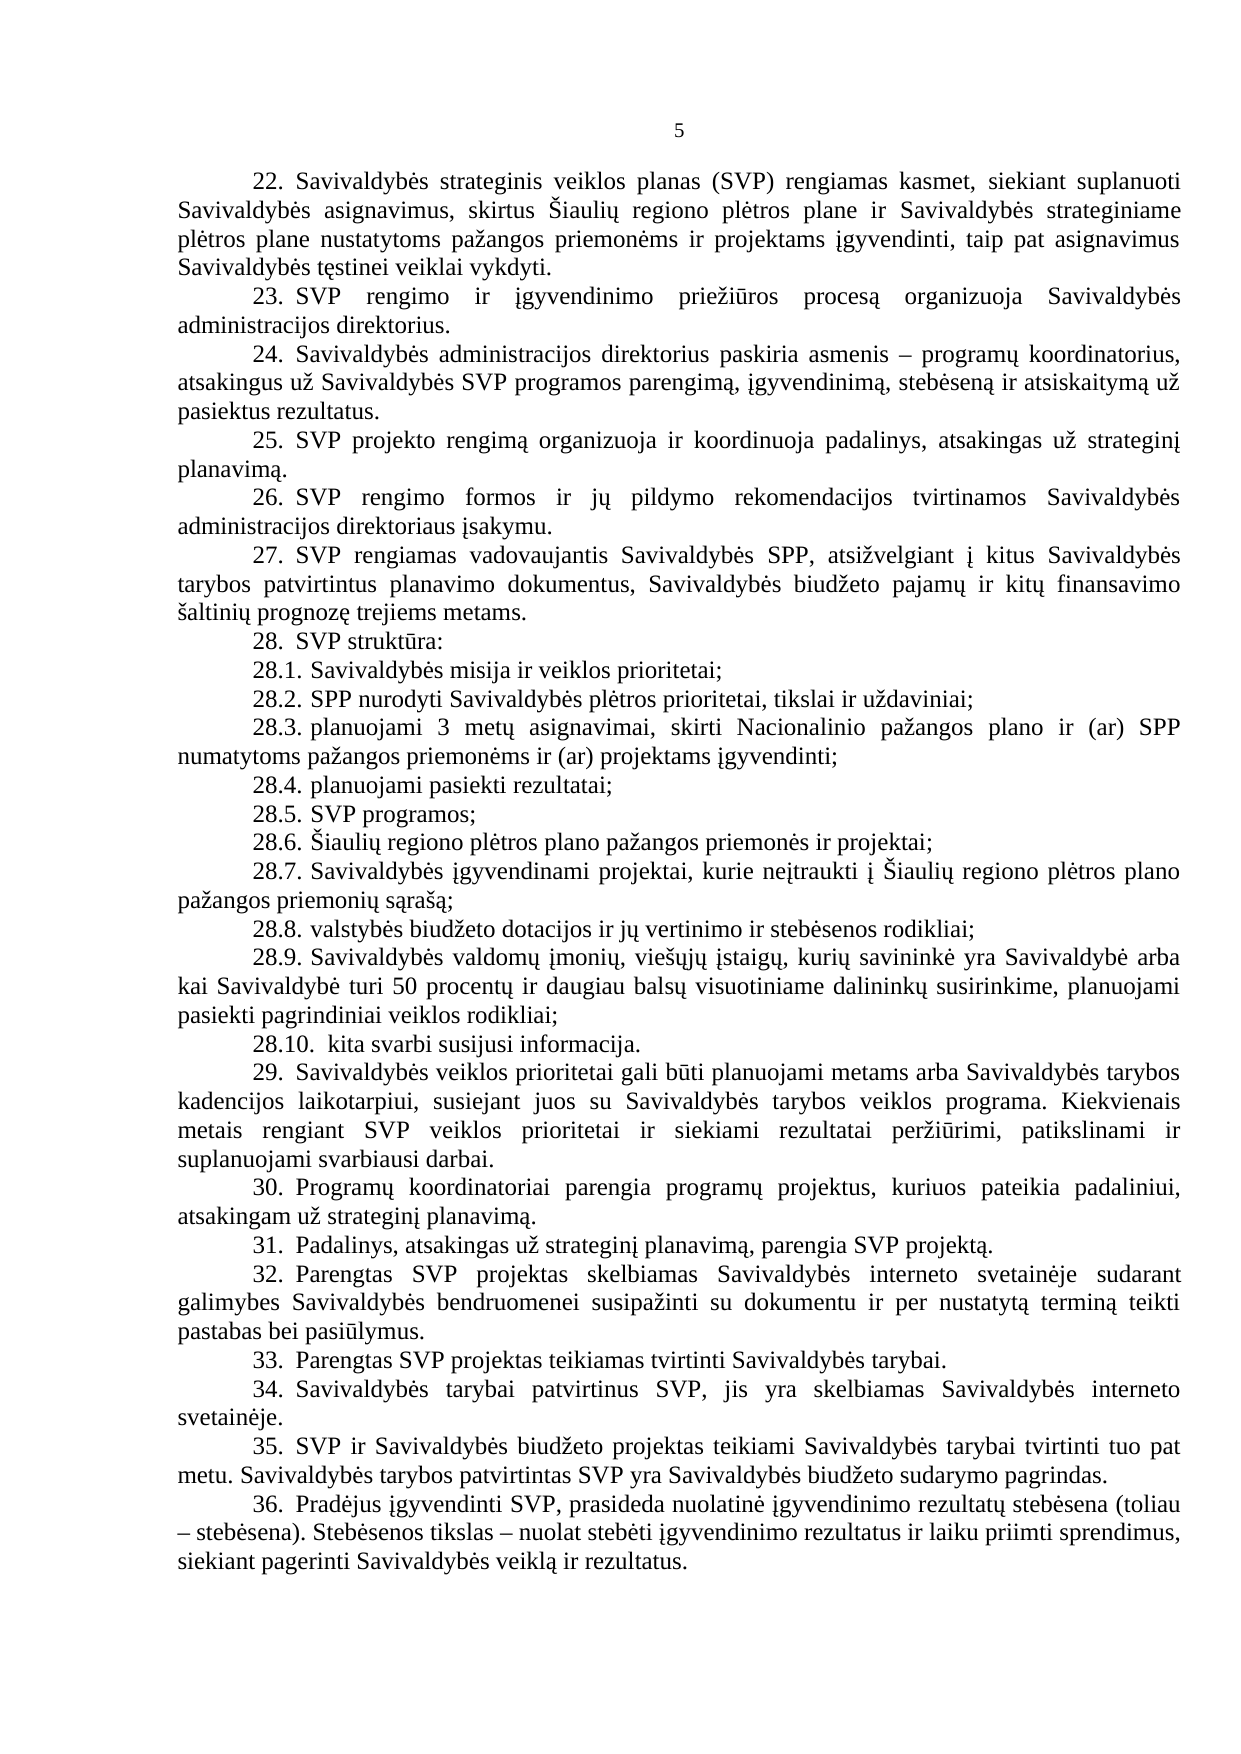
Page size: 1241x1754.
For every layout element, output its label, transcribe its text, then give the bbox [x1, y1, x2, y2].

text 23. SVP rengimo ir įgyvendinimo priežiūros procesą organizuoja Savivaldybės administracijos direktorius. [177, 281, 1181, 339]
text 30. Programų koordinatoriai parengia programų projektus, kuriuos pateikia padaliniui, atsakingam už strateginį planavimą. [177, 1172, 1181, 1230]
text 25. SVP projekto rengimą organizuoja ir koordinuoja padalinys, atsakingas už strateginį planavimą. [177, 425, 1181, 482]
text 28.6. Šiaulių regiono plėtros plano pažangos priemonės ir projektai; [177, 827, 1181, 856]
text 34. Savivaldybės tarybai patvirtinus SVP, jis yra skelbiamas Savivaldybės interneto svetainėje. [177, 1374, 1181, 1431]
text 26. SVP rengimo formos ir jų pildymo rekomendacijos tvirtinamos Savivaldybės administracijos direktoriaus įsakymu. [177, 482, 1181, 540]
text 33. Parengtas SVP projektas teikiamas tvirtinti Savivaldybės tarybai. [177, 1345, 1181, 1374]
text 28.2. SPP nurodyti Savivaldybės plėtros prioritetai, tikslai ir uždaviniai; [252, 684, 1181, 712]
text 28.5. SVP programos; [177, 799, 1181, 827]
text 28.3. planuojami 3 metų asignavimai, skirti Nacionalinio pažangos plano ir (ar) SPP numatytoms pažangos priemonėms ir (ar) projektams įgyvendinti; [177, 712, 1181, 770]
text 24. Savivaldybės administracijos direktorius paskiria asmenis – programų koordinatorius, atsakingus už Savivaldybės SVP programos parengimą, įgyvendinimą, stebėseną ir atsiskaitymą už pasiektus rezultatus. [177, 339, 1181, 425]
text 28.7. Savivaldybės įgyvendinami projektai, kurie neįtraukti į Šiaulių regiono plėtros plano pažangos priemonių sąrašą; [177, 856, 1181, 914]
text 28.9. Savivaldybės valdomų įmonių, viešųjų įstaigų, kurių savininkė yra Savivaldybė arba kai Savivaldybė turi 50 procentų ir daugiau balsų visuotiniame dalininkų susirinkime, planuojami pasiekti pagrindiniai veiklos rodikliai; [177, 942, 1181, 1029]
text 22. Savivaldybės strateginis veiklos planas (SVP) rengiamas kasmet, siekiant suplanuoti Savivaldybės asignavimus, skirtus Šiaulių regiono plėtros plane ir Savivaldybės strateginiame plėtros plane nustatytoms pažangos priemonėms ir projektams įgyvendinti, taip pat asignavimus Savivaldybės tęstinei veiklai vykdyti. [177, 166, 1181, 281]
text 32. Parengtas SVP projektas skelbiamas Savivaldybės interneto svetainėje sudarant galimybes Savivaldybės bendruomenei susipažinti su dokumentu ir per nustatytą terminą teikti pastabas bei pasiūlymus. [177, 1259, 1181, 1345]
text 31. Padalinys, atsakingas už strateginį planavimą, parengia SVP projektą. [177, 1230, 1181, 1259]
text 28.8. valstybės biudžeto dotacijos ir jų vertinimo ir stebėsenos rodikliai; [177, 914, 1181, 942]
text 29. Savivaldybės veiklos prioritetai gali būti planuojami metams arba Savivaldybės tarybos kadencijos laikotarpiui, susiejant juos su Savivaldybės tarybos veiklos programa. Kiekvienais metais rengiant SVP veiklos prioritetai ir siekiami rezultatai peržiūrimi, patikslinami ir suplanuojami svarbiausi darbai. [177, 1057, 1181, 1172]
text 28. SVP struktūra: [177, 626, 1181, 655]
text 27. SVP rengiamas vadovaujantis Savivaldybės SPP, atsižvelgiant į kitus Savivaldybės tarybos patvirtintus planavimo dokumentus, Savivaldybės biudžeto pajamų ir kitų finansavimo šaltinių prognozę trejiems metams. [177, 540, 1181, 626]
text 28.1. Savivaldybės misija ir veiklos prioritetai; [252, 655, 1181, 684]
text 36. Pradėjus įgyvendinti SVP, prasideda nuolatinė įgyvendinimo rezultatų stebėsena (toliau – stebėsena). Stebėsenos tikslas – nuolat stebėti įgyvendinimo rezultatus ir laiku priimti sprendimus, siekiant pagerinti Savivaldybės veiklą ir rezultatus. [177, 1489, 1181, 1575]
text 28.4. planuojami pasiekti rezultatai; [177, 770, 1181, 799]
text 35. SVP ir Savivaldybės biudžeto projektas teikiami Savivaldybės tarybai tvirtinti tuo pat metu. Savivaldybės tarybos patvirtintas SVP yra Savivaldybės biudžeto sudarymo pagrindas. [177, 1431, 1181, 1489]
text 28.10. kita svarbi susijusi informacija. [177, 1029, 1181, 1057]
